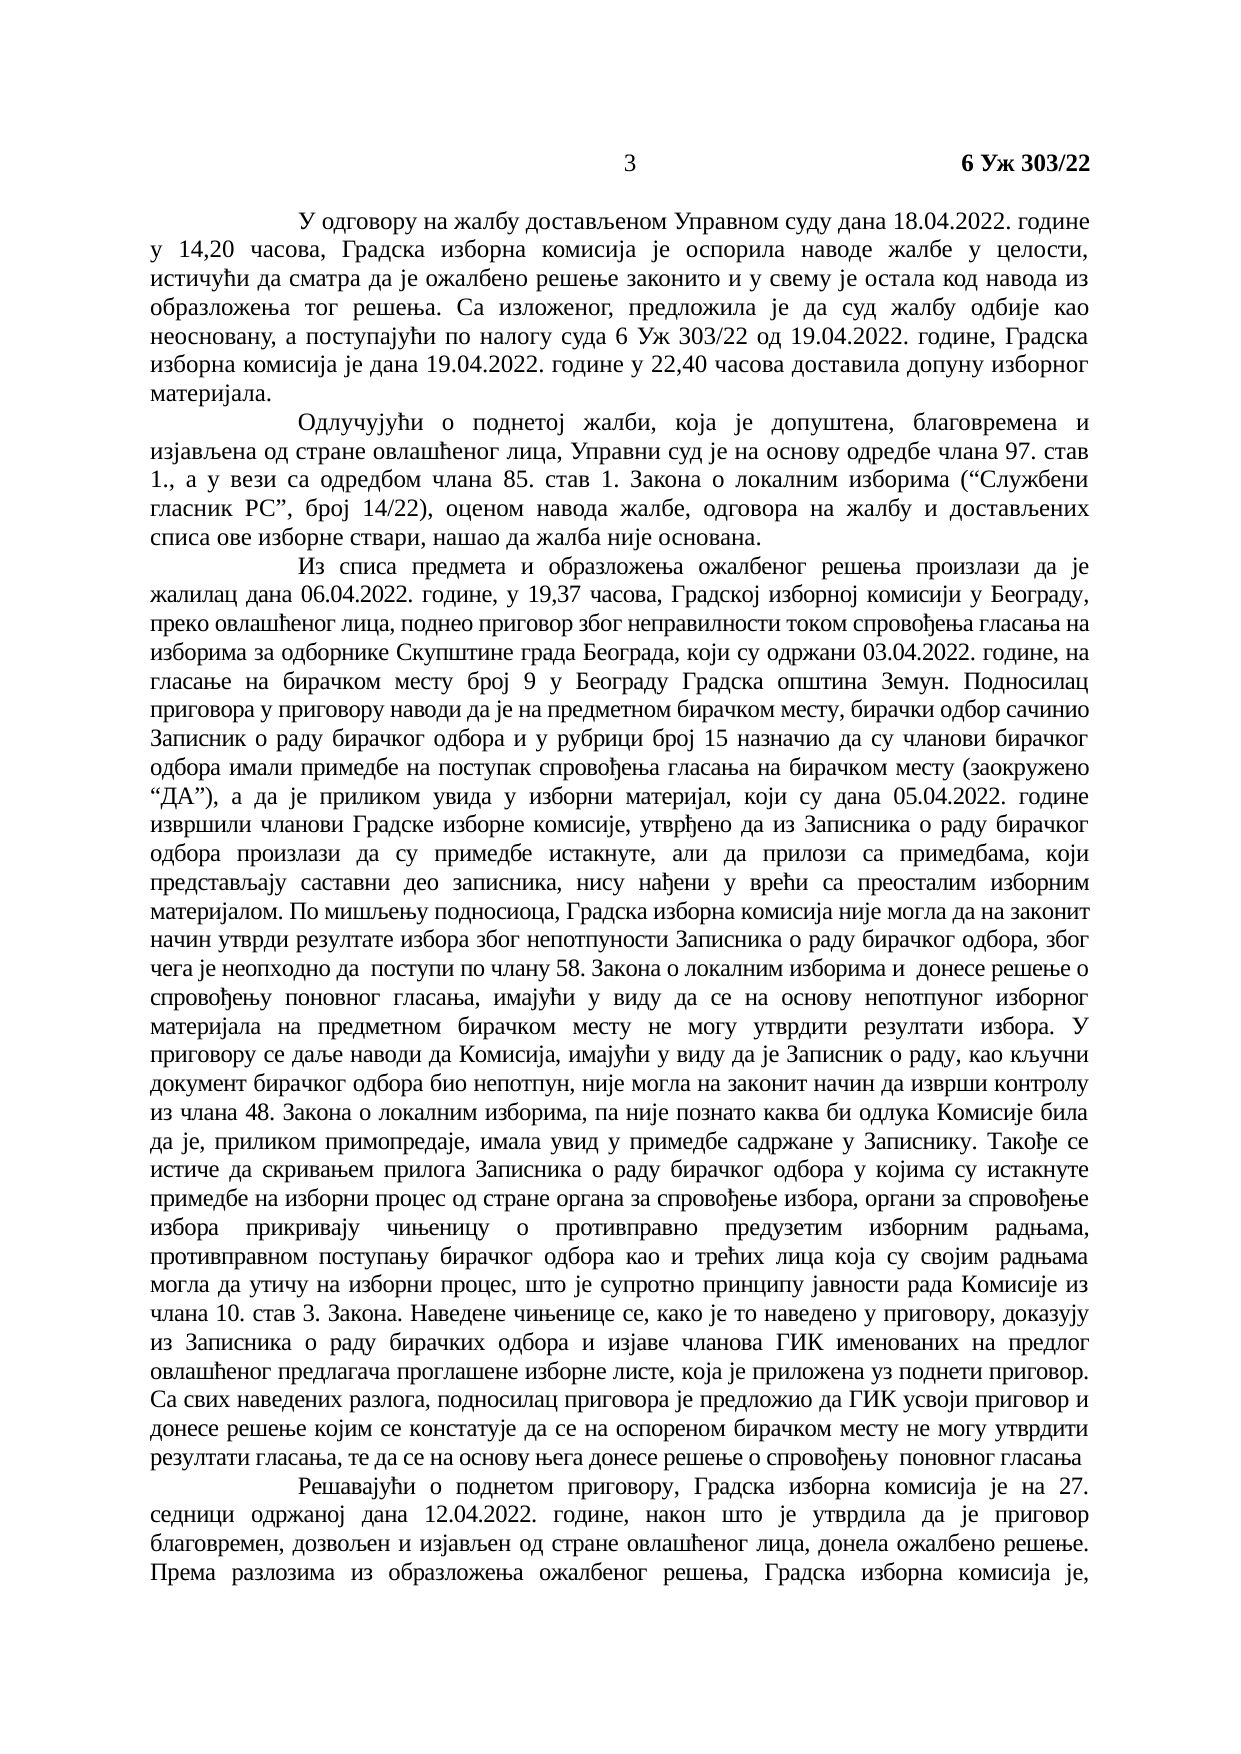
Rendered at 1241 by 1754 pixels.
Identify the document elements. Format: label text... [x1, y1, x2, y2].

text У одговору на жалбу достављеном Управном суду дана 18.04.2022. године у 14,20 часова, Градска изборна комисија је оспорила наводе жалбе у целости, истичући да сматра да је ожалбено решење законито и у свему је остала код навода из образложења тог решења. Са изложеног, предложила је да суд жалбу одбије као неосновану, а поступајући по налогу суда 6 Уж 303/22 од 19.04.2022. године, Градска изборна комисија је дана 19.04.2022. године у 22,40 часова доставила допуну изборног материјала. [150, 206, 1090, 407]
text Из списа предмета и образложења ожалбеног решења произлази да је жалилац дана 06.04.2022. године, у 19,37 часова, Градској изборној комисији у Београду, преко овлашћеног лица, поднео приговор због неправилности током спровођења гласања на изборима за одборнике Скупштине града Београда, који су одржани 03.04.2022. године, на гласање на бирачком месту број 9 у Београду Градска општина Земун. Подносилац приговора у приговору наводи да је на предметном бирачком месту, бирачки одбор сачинио Записник о раду бирачког одбора и у рубрици број 15 назначио да су чланови бирачког одбора имали примедбе на поступак спровођења гласања на бирачком месту (заокружено “ДА”), а да је приликом увида у изборни материјал, који су дана 05.04.2022. године извршили чланови Градске изборне комисије, утврђено да из Записника о раду бирачког одбора произлази да су примедбе истакнуте, али да прилози са примедбама, који представљају саставни део записника, нису нађени у врећи са преосталим изборним материјалом. По мишљењу подносиоца, Градска изборна комисија није могла да на законит начин утврди резултате избора због непотпуности Записника о раду бирачког одбора, због чега је неопходно да поступи по члану 58. Закона о локалним изборима и донесе решење о спровођењу поновног гласања, имајући у виду да се на основу непотпуног изборног материјала на предметном бирачком месту не могу утврдити резултати избора. У приговору се даље наводи да Комисија, имајући у виду да је Записник о раду, као кључни документ бирачког одбора био непотпун, није могла на законит начин да изврши контролу из члана 48. Закона о локалним изборима, па није познато каква би одлука Комисије била да је, приликом примопредаје, имала увид у примедбе садржане у Записнику. Такође се истиче да скривањем прилога Записника о раду бирачког одбора у којима су истакнуте примедбе на изборни процес од стране органа за спровођење избора, органи за спровођење избора прикривају чињеницу о противправно предузетим изборним радњама, противправном поступању бирачког одбора као и трећих лица која су својим радњама могла да утичу на изборни процес, што је супротно принципу јавности рада Комисије из члана 10. став 3. Закона. Наведене чињенице се, како је то наведено у приговору, доказују из Записника о раду бирачких одбора и изјаве чланова ГИК именованих на предлог овлашћеног предлагача проглашене изборне листе, која је приложена уз поднети приговор. Са свих наведених разлога, подносилац приговора је предложио да ГИК усвоји приговор и донесе решење којим се констатује да се на оспореном бирачком месту не могу утврдити резултати гласања, те да се на основу њега донесе решење о спровођењу поновног гласања [150, 551, 1090, 1471]
text Одлучујући о поднетој жалби, која је допуштена, благовремена и изјављена од стране овлашћеног лица, Управни суд је на основу одредбе члана 97. став 1., а у вези са одредбом члана 85. став 1. Закона о локалним изборима (“Службени гласник РС”, број 14/22), оценом навода жалбе, одговора на жалбу и достављених списа ове изборне ствари, нашао да жалба није основана. [150, 407, 1090, 551]
text Решавајући о поднетом приговору, Градска изборна комисија је на 27. седници одржаној дана 12.04.2022. године, након што је утврдила да је приговор благовремен, дозвољен и изјављен од стране овлашћеног лица, донела ожалбено решење. Према разлозима из образложења ожалбеног решења, Градска изборна комисија је, [150, 1471, 1090, 1586]
